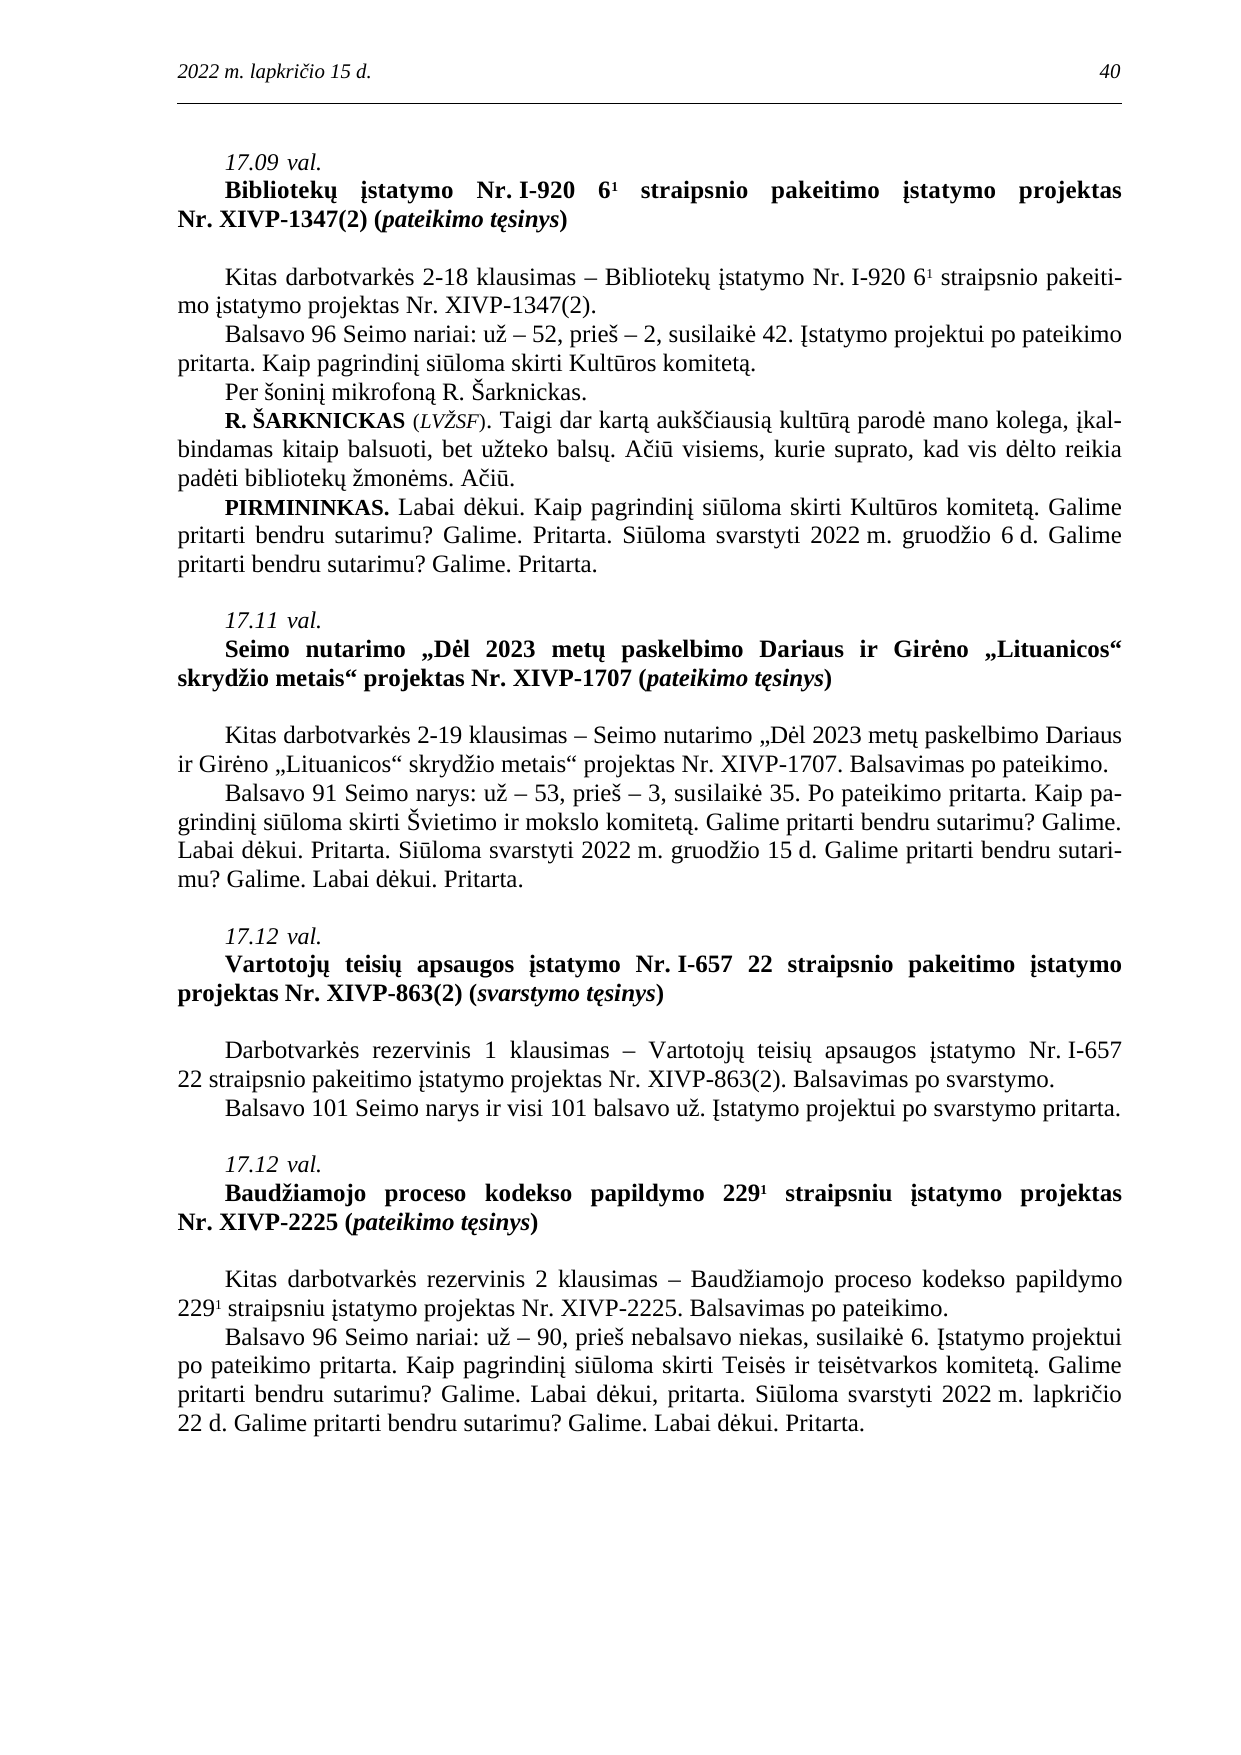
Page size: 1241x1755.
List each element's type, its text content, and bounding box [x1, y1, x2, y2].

text PIRMININKAS. La­bai dė­kui. Kaip pa­grin­di­nį siū­lo­ma skir­ti Kul­tū­ros ko­mi­te­tą. Ga­li­me pri­tar­ti ben­dru su­ta­ri­mu? Ga­li­me. Pri­tar­ta. Siū­lo­ma svars­ty­ti 2022 m. gruo­džio 6 d. Ga­li­me pri­tar­ti ben­dru su­ta­ri­mu? Ga­li­me. Pri­tar­ta. [177, 492, 1122, 578]
text Dar­bo­tvarkės re­zer­vi­nis 1 klau­si­mas – Var­to­to­jų tei­sių ap­sau­gos įsta­ty­mo Nr. I-657 22 straips­nio pa­kei­ti­mo įsta­ty­mo pro­jek­tas Nr. XIVP-863(2). Bal­sa­vi­mas po svars­ty­mo. [177, 1036, 1122, 1093]
text Bal­sa­vo 101 Sei­mo na­rys ir vi­si 101 bal­sa­vo už. Įsta­ty­mo pro­jek­tui po svars­ty­mo pri­tar­ta. [177, 1093, 1122, 1122]
text Ki­tas dar­bo­tvarkės 2-19 klau­si­mas – Sei­mo nu­ta­ri­mo „Dėl 2023 me­tų pa­skel­bi­mo Da­riaus ir Gi­rė­no „Li­tu­a­ni­cos“ skry­džio me­tais“ pro­jek­tas Nr. XIVP-1707. Bal­sa­vi­mas po pa­tei­ki­mo. [177, 720, 1122, 778]
text 17.12 val. [224, 1151, 1122, 1178]
text Ki­tas dar­bo­tvarkės re­zer­vi­nis 2 klau­si­mas – Bau­džia­mo­jo pro­ce­so ko­dek­so pa­pil­dy­mo 2291 straips­niu įsta­ty­mo pro­jek­tas Nr. XIVP-2225. Bal­sa­vi­mas po pa­tei­ki­mo. [177, 1264, 1122, 1322]
text Bau­džia­mo­jo pro­ce­so ko­dek­so pa­pil­dy­mo 2291 straips­niu įsta­ty­mo pro­jek­tas Nr. XIVP-2225 (pa­tei­ki­mo tę­si­nys) [177, 1178, 1122, 1236]
text Var­to­to­jų tei­sių ap­sau­gos įsta­ty­mo Nr. I-657 22 straips­nio pa­kei­ti­mo įsta­ty­mo projek­tas Nr. XIVP-863(2) (svars­ty­mo tę­si­nys) [177, 949, 1122, 1007]
text 17.12 val. [224, 922, 1122, 949]
text Bal­sa­vo 91 Sei­mo na­rys: už – 53, prieš – 3, su­si­lai­kė 35. Po pa­tei­ki­mo pri­tar­ta. Kaip pa­grin­di­nį siū­lo­ma skir­ti Švie­ti­mo ir moks­lo ko­mi­te­tą. Ga­li­me pri­tar­ti ben­dru su­ta­ri­mu? Ga­li­me. La­bai dė­kui. Pri­tar­ta. Siū­lo­ma svars­ty­ti 2022 m. gruo­džio 15 d. Ga­li­me pri­tar­ti ben­dru su­ta­ri­mu? Ga­li­me. La­bai dė­kui. Pri­tar­ta. [177, 778, 1122, 893]
text 17.09 val. [224, 148, 1122, 175]
text Sei­mo nu­ta­ri­mo „Dėl 2023 me­tų pa­skel­bi­mo Da­riaus ir Gi­rė­no „Li­tu­a­ni­cos“ skrydžio me­tais“ pro­jek­tas Nr. XIVP-1707 (pa­tei­ki­mo tę­si­nys) [177, 634, 1122, 692]
text Bal­sa­vo 96 Sei­mo na­riai: už – 90, prieš ne­bal­sa­vo nie­kas, su­si­lai­kė 6. Įsta­ty­mo pro­jek­tui po pa­tei­ki­mo pri­tar­ta. Kaip pa­grin­di­nį siū­lo­ma skir­ti Tei­sės ir tei­sėt­var­kos ko­mi­te­tą. Ga­li­me pri­tar­ti ben­dru su­ta­ri­mu? Ga­li­me. La­bai dė­kui, pri­tar­ta. Siū­lo­ma svars­ty­ti 2022 m. lap­kri­čio 22 d. Ga­li­me pri­tar­ti ben­dru su­ta­ri­mu? Ga­li­me. La­bai dė­kui. Pri­tar­ta. [177, 1322, 1122, 1437]
text R. ŠARKNICKAS (LVŽSF). Tai­gi dar kar­tą aukš­čiau­sią kul­tū­rą pa­ro­dė ma­no ko­le­ga, įkal­bin­da­mas ki­taip bal­suo­ti, bet už­te­ko bal­sų. Ačiū vi­siems, ku­rie su­pra­to, kad vis dėl­to rei­kia pa­dė­ti bib­lio­te­kų žmo­nėms. Ačiū. [177, 405, 1122, 492]
text Per šo­ni­nį mik­ro­fo­ną R. Šar­knic­kas. [177, 377, 1122, 405]
text Bal­sa­vo 96 Sei­mo na­riai: už – 52, prieš – 2, su­si­lai­kė 42. Įsta­ty­mo pro­jek­tui po pa­tei­ki­mo pri­tar­ta. Kaip pa­grin­di­nį siū­lo­ma skir­ti Kul­tū­ros ko­mi­te­tą. [177, 319, 1122, 377]
text Bib­lio­te­kų įsta­ty­mo Nr. I-920 61 straips­nio pa­kei­ti­mo įsta­ty­mo pro­jek­tas Nr. XIVP-1347(2) (pa­tei­ki­mo tę­si­nys) [177, 175, 1122, 233]
text Ki­tas dar­bo­tvarkės 2-18 klau­si­mas – Bib­lio­te­kų įsta­ty­mo Nr. I-920 61 straips­nio pa­kei­ti­mo įsta­ty­mo pro­jek­tas Nr. XIVP-1347(2). [177, 262, 1122, 319]
text 17.11 val. [224, 607, 1122, 634]
